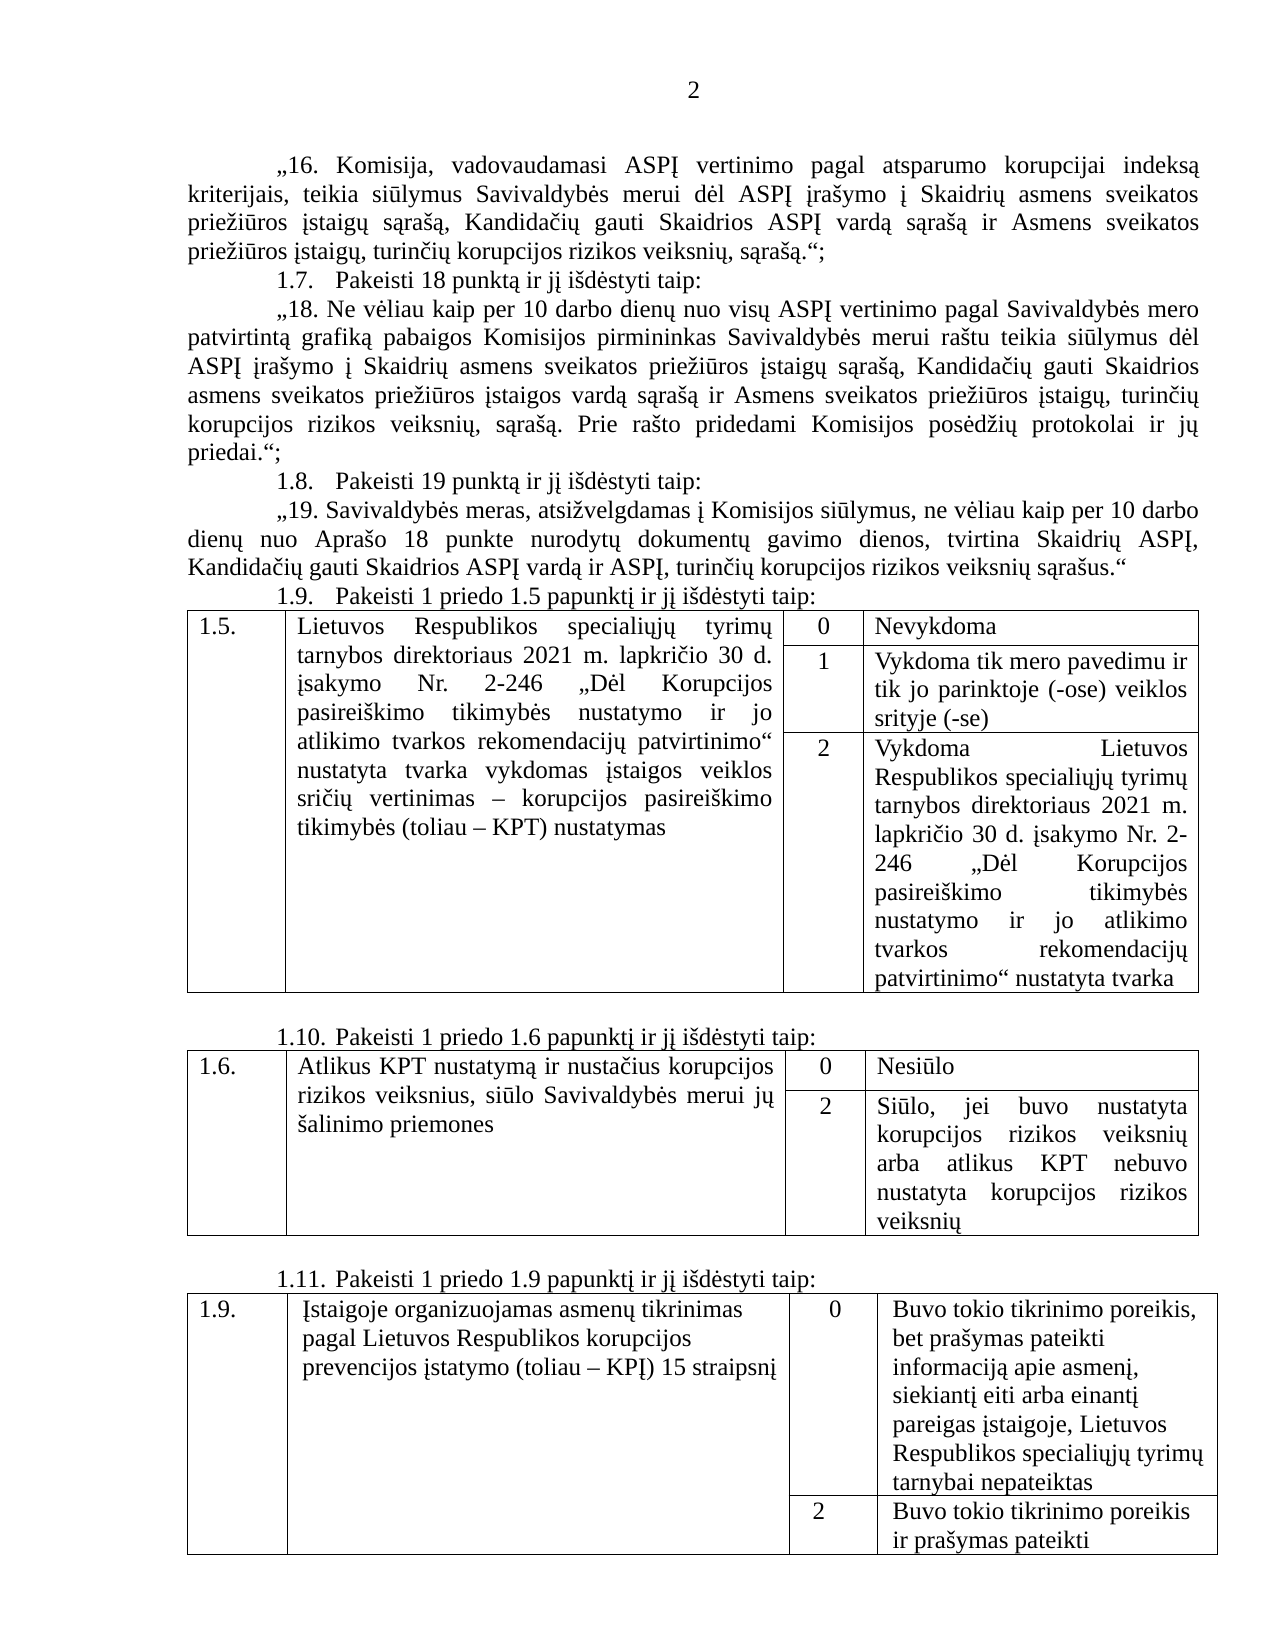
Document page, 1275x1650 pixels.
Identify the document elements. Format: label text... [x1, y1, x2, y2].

table_header Lietuvos Respublikos specialiųjų tyrimų tarnybos direktoriaus 2021 m. lapkričio 30 d. įsakymo Nr. 2-246 „Dėl Korupcijos pasireiškimo tikimybės nustatymo ir jo atlikimo tvarkos rekomendacijų patvirtinimo“ nustatyta tvarka vykdomas įstaigos veiklos sričių vertinimas – korupcijos pasireiškimo tikimybės (toliau – KPT) nustatymas [286, 611, 783, 992]
text „16. Komisija, vadovaudamasi ASPĮ vertinimo pagal atsparumo korupcijai indeksą kriterijais, teikia siūlymus Savivaldybės merui dėl ASPĮ įrašymo į Skaidrių asmens sveikatos priežiūros įstaigų sąrašą, Kandidačių gauti Skaidrios ASPĮ vardą sąrašą ir Asmens sveikatos priežiūros įstaigų, turinčių korupcijos rizikos veiksnių, sąrašą.“; [187, 150, 1200, 265]
table_header 1.5. [188, 611, 285, 992]
table_header Nevykdoma [864, 611, 1198, 645]
text 1.10. Pakeisti 1 priedo 1.6 papunktį ir jį išdėstyti taip: [187, 1022, 1200, 1050]
text 1.7. Pakeisti 18 punktą ir jį išdėstyti taip: [187, 265, 1200, 294]
table_header 1.9. [188, 1294, 287, 1554]
table_cell 2 [784, 733, 863, 992]
table_header Įstaigoje organizuojamas asmenų tikrinimas pagal Lietuvos Respublikos korupcijos prevencijos įstatymo (toliau – KPĮ) 15 straipsnį [288, 1294, 789, 1554]
text 1.9. Pakeisti 1 priedo 1.5 papunktį ir jį išdėstyti taip: [187, 581, 1200, 610]
table_header Atlikus KPT nustatymą ir nustačius korupcijos rizikos veiksnius, siūlo Savivaldybės merui jų šalinimo priemones [287, 1051, 785, 1234]
table_cell 2 [786, 1091, 865, 1234]
table_cell Vykdoma tik mero pavedimu ir tik jo parinktoje (-ose) veiklos srityje (-se) [864, 646, 1198, 732]
text „18. Ne vėliau kaip per 10 darbo dienų nuo visų ASPĮ vertinimo pagal Savivaldybės mero patvirtintą grafiką pabaigos Komisijos pirmininkas Savivaldybės merui raštu teikia siūlymus dėl ASPĮ įrašymo į Skaidrių asmens sveikatos priežiūros įstaigų sąrašą, Kandidačių gauti Skaidrios asmens sveikatos priežiūros įstaigos vardą sąrašą ir Asmens sveikatos priežiūros įstaigų, turinčių korupcijos rizikos veiksnių, sąrašą. Prie rašto pridedami Komisijos posėdžių protokolai ir jų priedai.“; [187, 294, 1200, 466]
text 1.11. Pakeisti 1 priedo 1.9 papunktį ir jį išdėstyti taip: [187, 1264, 1200, 1293]
table_cell 1 [784, 646, 863, 732]
table_cell 2 [790, 1496, 877, 1554]
table_header 1.6. [188, 1051, 286, 1234]
table_header 0 [784, 611, 863, 645]
table_header Nesiūlo [866, 1051, 1198, 1090]
table_cell Buvo tokio tikrinimo poreikis ir prašymas pateikti [878, 1496, 1217, 1554]
table_header 0 [790, 1294, 877, 1495]
table_cell Siūlo, jei buvo nustatyta korupcijos rizikos veiksnių arba atlikus KPT nebuvo nustatyta korupcijos rizikos veiksnių [866, 1091, 1198, 1234]
text „19. Savivaldybės meras, atsižvelgdamas į Komisijos siūlymus, ne vėliau kaip per 10 darbo dienų nuo Aprašo 18 punkte nurodytų dokumentų gavimo dienos, tvirtina Skaidrių ASPĮ, Kandidačių gauti Skaidrios ASPĮ vardą ir ASPĮ, turinčių korupcijos rizikos veiksnių sąrašus.“ [187, 495, 1200, 581]
text 1.8. Pakeisti 19 punktą ir jį išdėstyti taip: [187, 466, 1200, 495]
table_cell Vykdoma Lietuvos Respublikos specialiųjų tyrimų tarnybos direktoriaus 2021 m. lapkričio 30 d. įsakymo Nr. 2-246 „Dėl Korupcijos pasireiškimo tikimybės nustatymo ir jo atlikimo tvarkos rekomendacijų patvirtinimo“ nustatyta tvarka [864, 733, 1198, 992]
table_header Buvo tokio tikrinimo poreikis, bet prašymas pateikti informaciją apie asmenį, siekiantį eiti arba einantį pareigas įstaigoje, Lietuvos Respublikos specialiųjų tyrimų tarnybai nepateiktas [878, 1294, 1217, 1495]
table_header 0 [786, 1051, 865, 1090]
